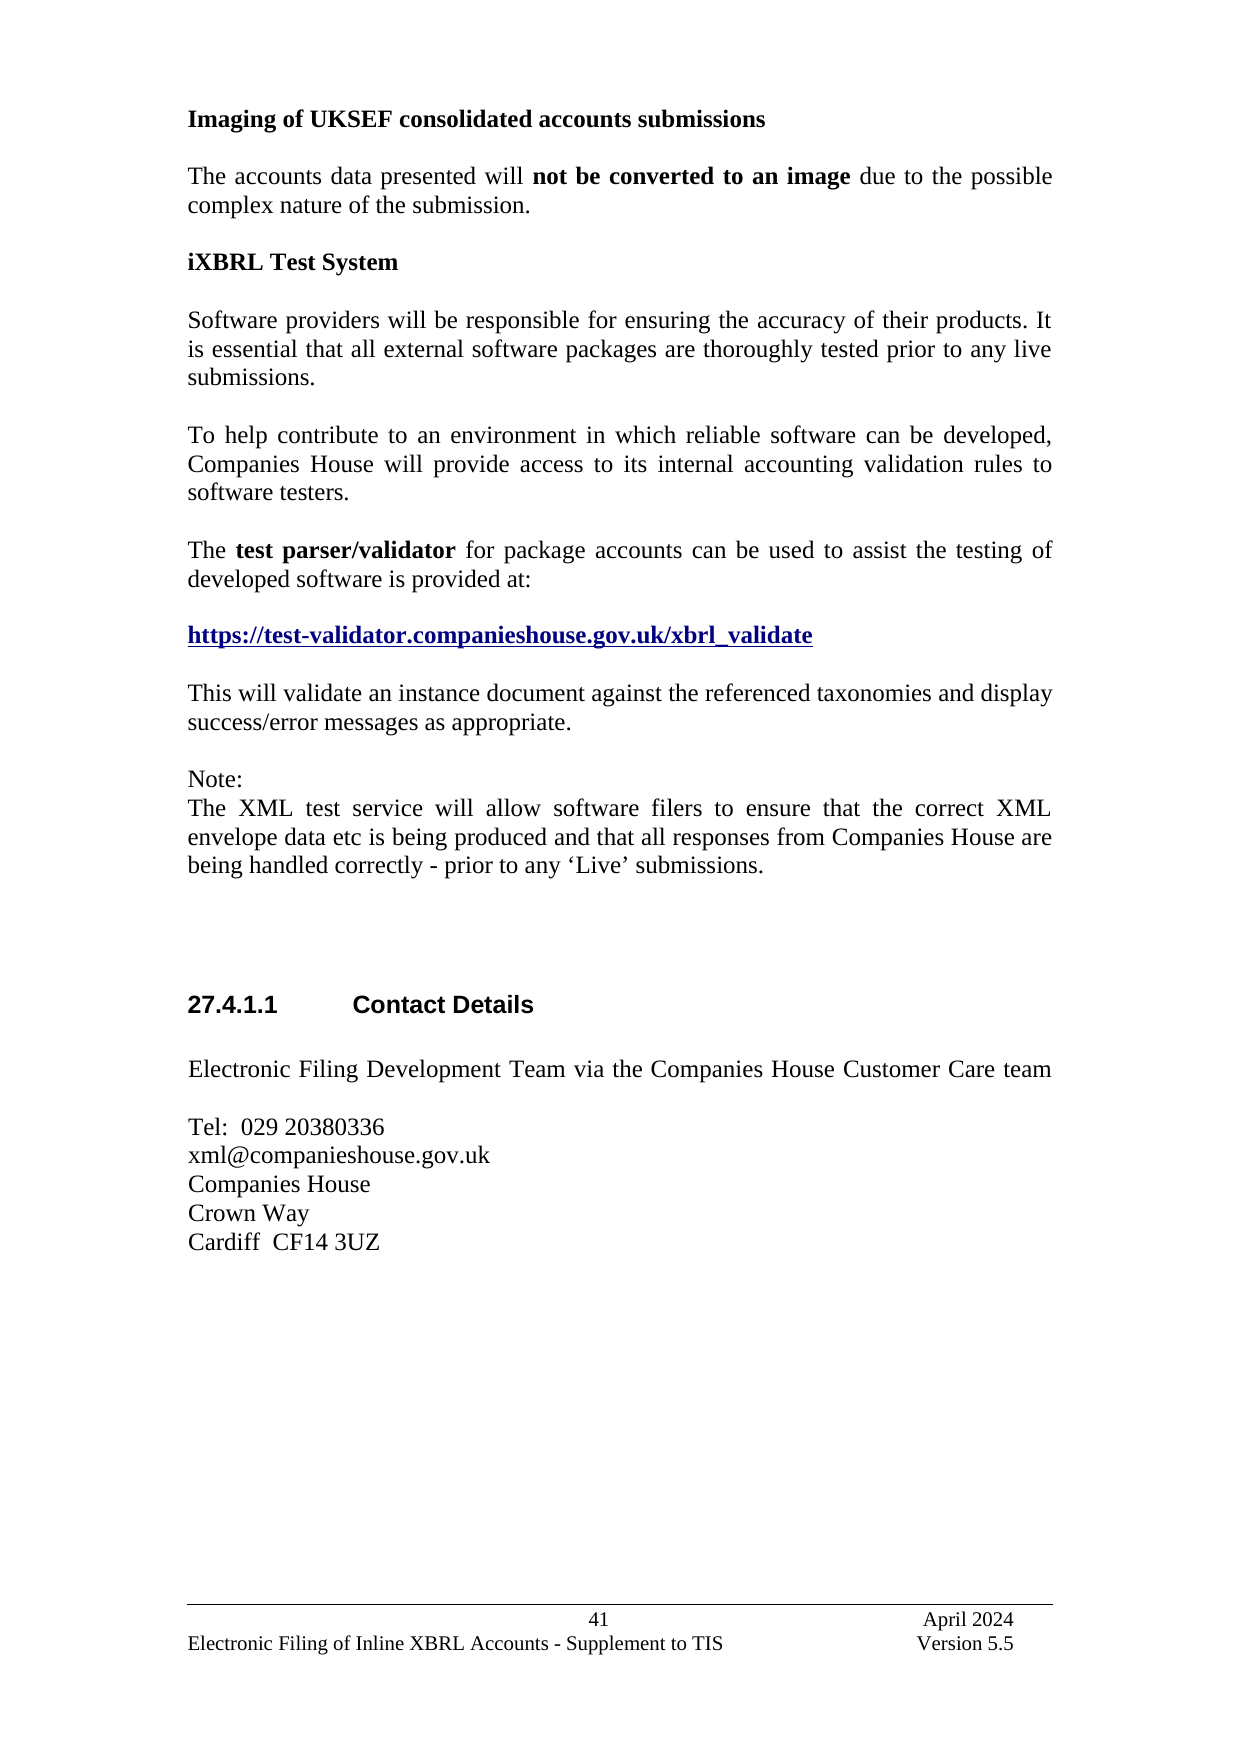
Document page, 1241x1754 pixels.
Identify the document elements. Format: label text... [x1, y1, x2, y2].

text This will validate an instance document against the referenced taxonomies and display success/error messages as appropriate. [187, 678, 1053, 736]
text https://test-validator.companieshouse.gov.uk/xbrl_validate [187, 621, 1053, 649]
text To help contribute to an environment in which reliable software can be developed, Companies House will provide access to its internal accounting validation rules to software testers. [187, 420, 1053, 506]
text Tel: 029 20380336 [187, 1112, 1053, 1141]
text Cardiff CF14 3UZ [187, 1227, 1053, 1256]
text Companies House [187, 1169, 1053, 1198]
text Electronic Filing Development Team via the Companies House Customer Care team [187, 1054, 1053, 1112]
text xml@companieshouse.gov.uk [187, 1141, 1053, 1169]
text The test parser/validator for package accounts can be used to assist the testing of developed software is provided at: [187, 535, 1053, 592]
subtitle Contact Details [187, 991, 1053, 1019]
text Software providers will be responsible for ensuring the accuracy of their products. It is essential that all external software packages are thoroughly tested prior to any live submissions. [187, 305, 1053, 391]
text The XML test service will allow software filers to ensure that the correct XML envelope data etc is being produced and that all responses from Companies House are being handled correctly - prior to any ‘Live’ submissions. [187, 793, 1053, 879]
text iXBRL Test System [187, 247, 1053, 276]
text Note: [187, 764, 1053, 793]
text Crown Way [187, 1198, 1053, 1227]
text The accounts data presented will not be converted to an image due to the possible complex nature of the submission. [187, 161, 1053, 219]
text Imaging of UKSEF consolidated accounts submissions [187, 104, 1053, 132]
